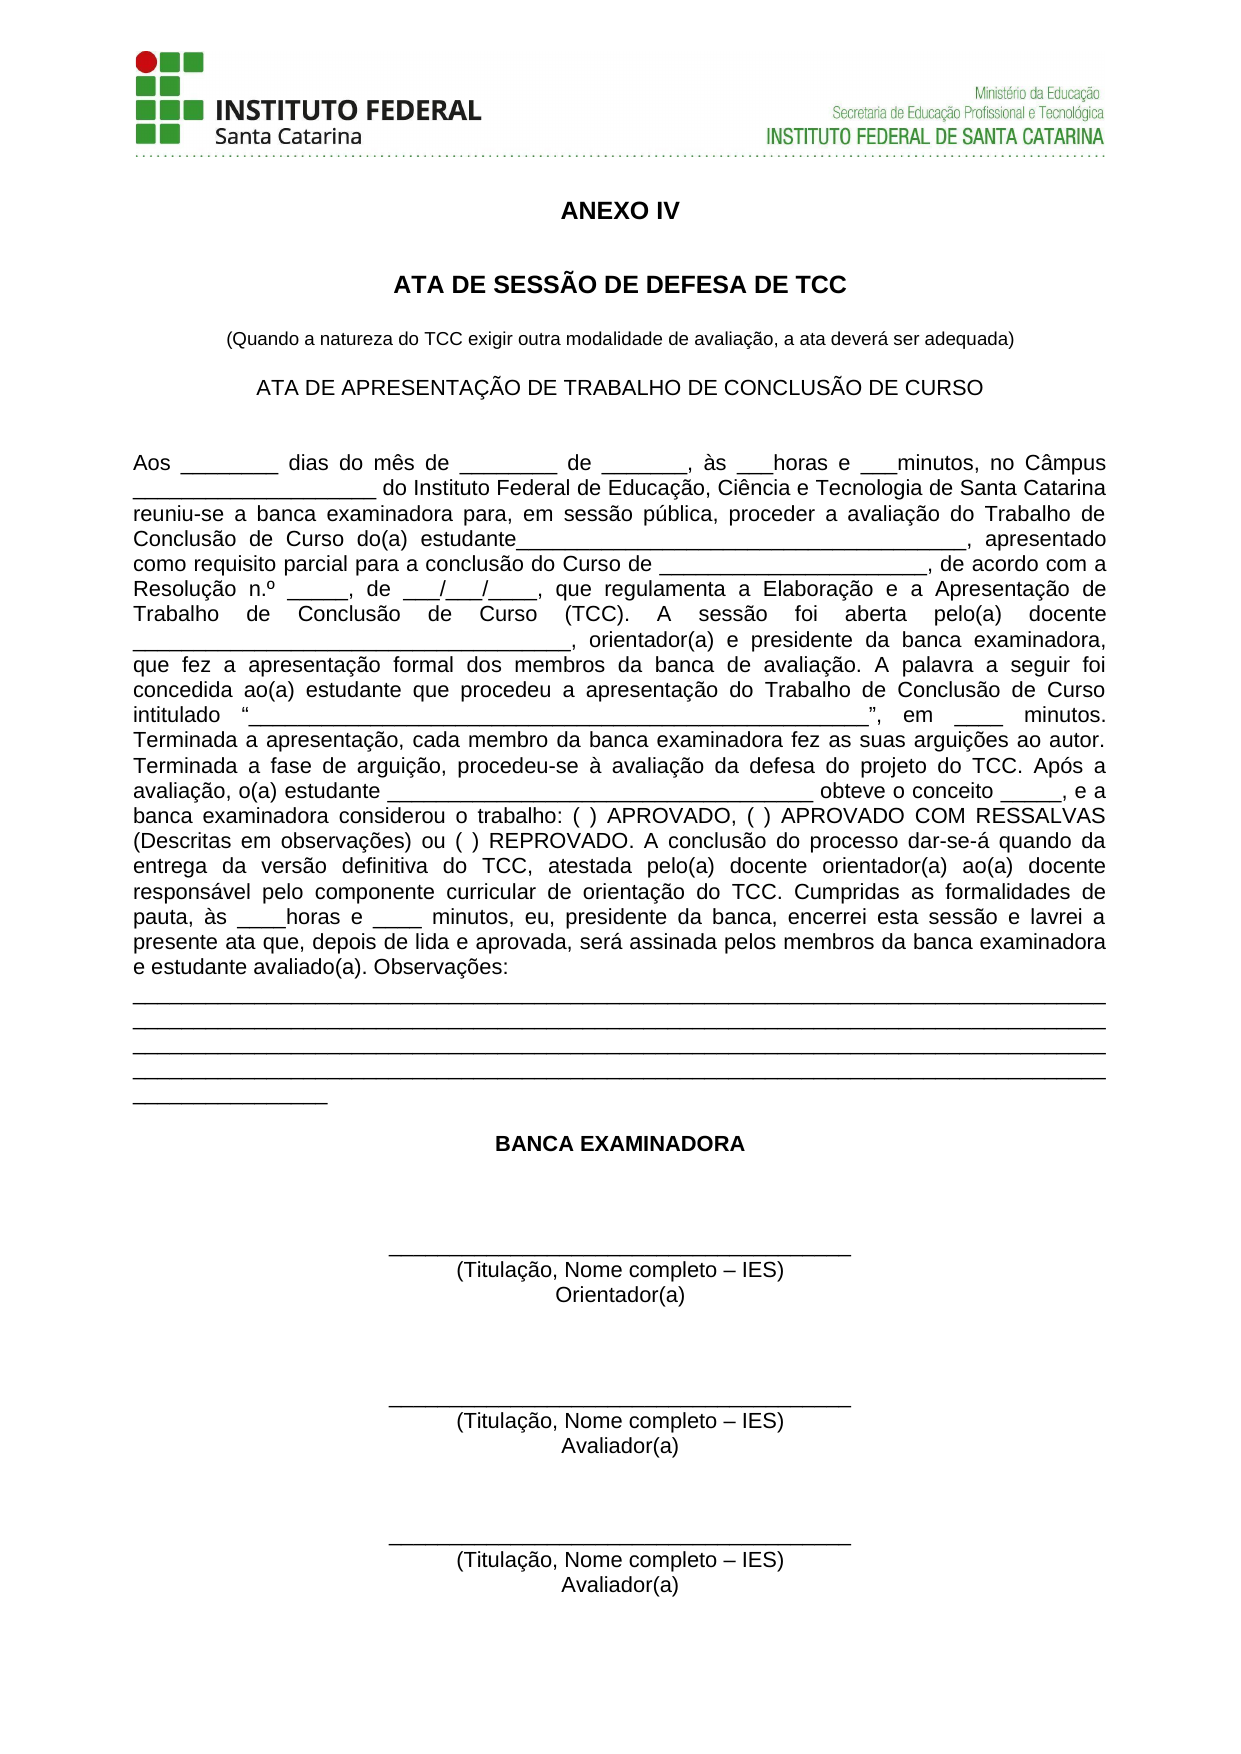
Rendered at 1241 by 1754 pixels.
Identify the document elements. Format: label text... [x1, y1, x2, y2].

text BANCA EXAMINADORA [133, 1131, 1107, 1156]
text ATA DE APRESENTAÇÃO DE TRABALHO DE CONCLUSÃO DE CURSO [133, 374, 1107, 399]
text Orientador(a) [133, 1282, 1107, 1307]
text (Titulação, Nome completo – IES) [133, 1408, 1107, 1433]
text ______________________________________ [133, 1383, 1107, 1408]
text ______________________________________ [133, 1521, 1107, 1547]
text Avaliador(a) [133, 1572, 1107, 1597]
text ATA DE SESSÃO DE DEFESA DE TCC [133, 270, 1107, 299]
text Aos ________ dias do mês de ________ de _______, às ___horas e ___minutos, no Câmpus ____________________ do Instituto Federal de Educação, Ciência e Tecnologia de Santa Catarina reuniu-se a banca examinadora para, em sessão pública, proceder a avaliação do Trabalho de Conclusão de Curso do(a) estudante_____________________________________, apresentado como requisito parcial para a conclusão do Curso de ______________________, de acordo com a Resolução n.º _____, de ___/___/____, que regulamenta a Elaboração e a Apresentação de Trabalho de Conclusão de Curso (TCC). A sessão foi aberta pelo(a) docente ____________________________________, orientador(a) e presidente da banca examinadora, que fez a apresentação formal dos membros da banca de avaliação. A palavra a seguir foi concedida ao(a) estudante que procedeu a apresentação do Trabalho de Conclusão de Curso intitulado “___________________________________________________”, em ____ minutos. Terminada a apresentação, cada membro da banca examinadora fez as suas arguições ao autor. Terminada a fase de arguição, procedeu-se à avaliação da defesa do projeto do TCC. Após a avaliação, o(a) estudante ___________________________________ obteve o conceito _____, e a banca examinadora considerou o trabalho: ( ) APROVADO, ( ) APROVADO COM RESSALVAS (Descritas em observações) ou ( ) REPROVADO. A conclusão do processo dar-se-á quando da entrega da versão definitiva do TCC, atestada pelo(a) docente orientador(a) ao(a) docente responsável pelo componente curricular de orientação do TCC. Cumpridas as formalidades de pauta, às ____horas e ____ minutos, eu, presidente da banca, encerrei esta sessão e lavrei a presente ata que, depois de lida e aprovada, será assinada pelos membros da banca examinadora e estudante avaliado(a). Observações: [133, 450, 1107, 979]
text Avaliador(a) [133, 1433, 1107, 1458]
text ________________________________________________________________________________________________________________________________________________________________________________________________________________________________________________________________________________________________________________________________________________ [133, 979, 1107, 1105]
text ______________________________________ [133, 1231, 1107, 1257]
text (Titulação, Nome completo – IES) [133, 1547, 1107, 1572]
text (Quando a natureza do TCC exigir outra modalidade de avaliação, a ata deverá ser adequada) [133, 328, 1107, 349]
picture [135, 51, 1105, 157]
text ANEXO IV [133, 196, 1107, 224]
text (Titulação, Nome completo – IES) [133, 1257, 1107, 1282]
